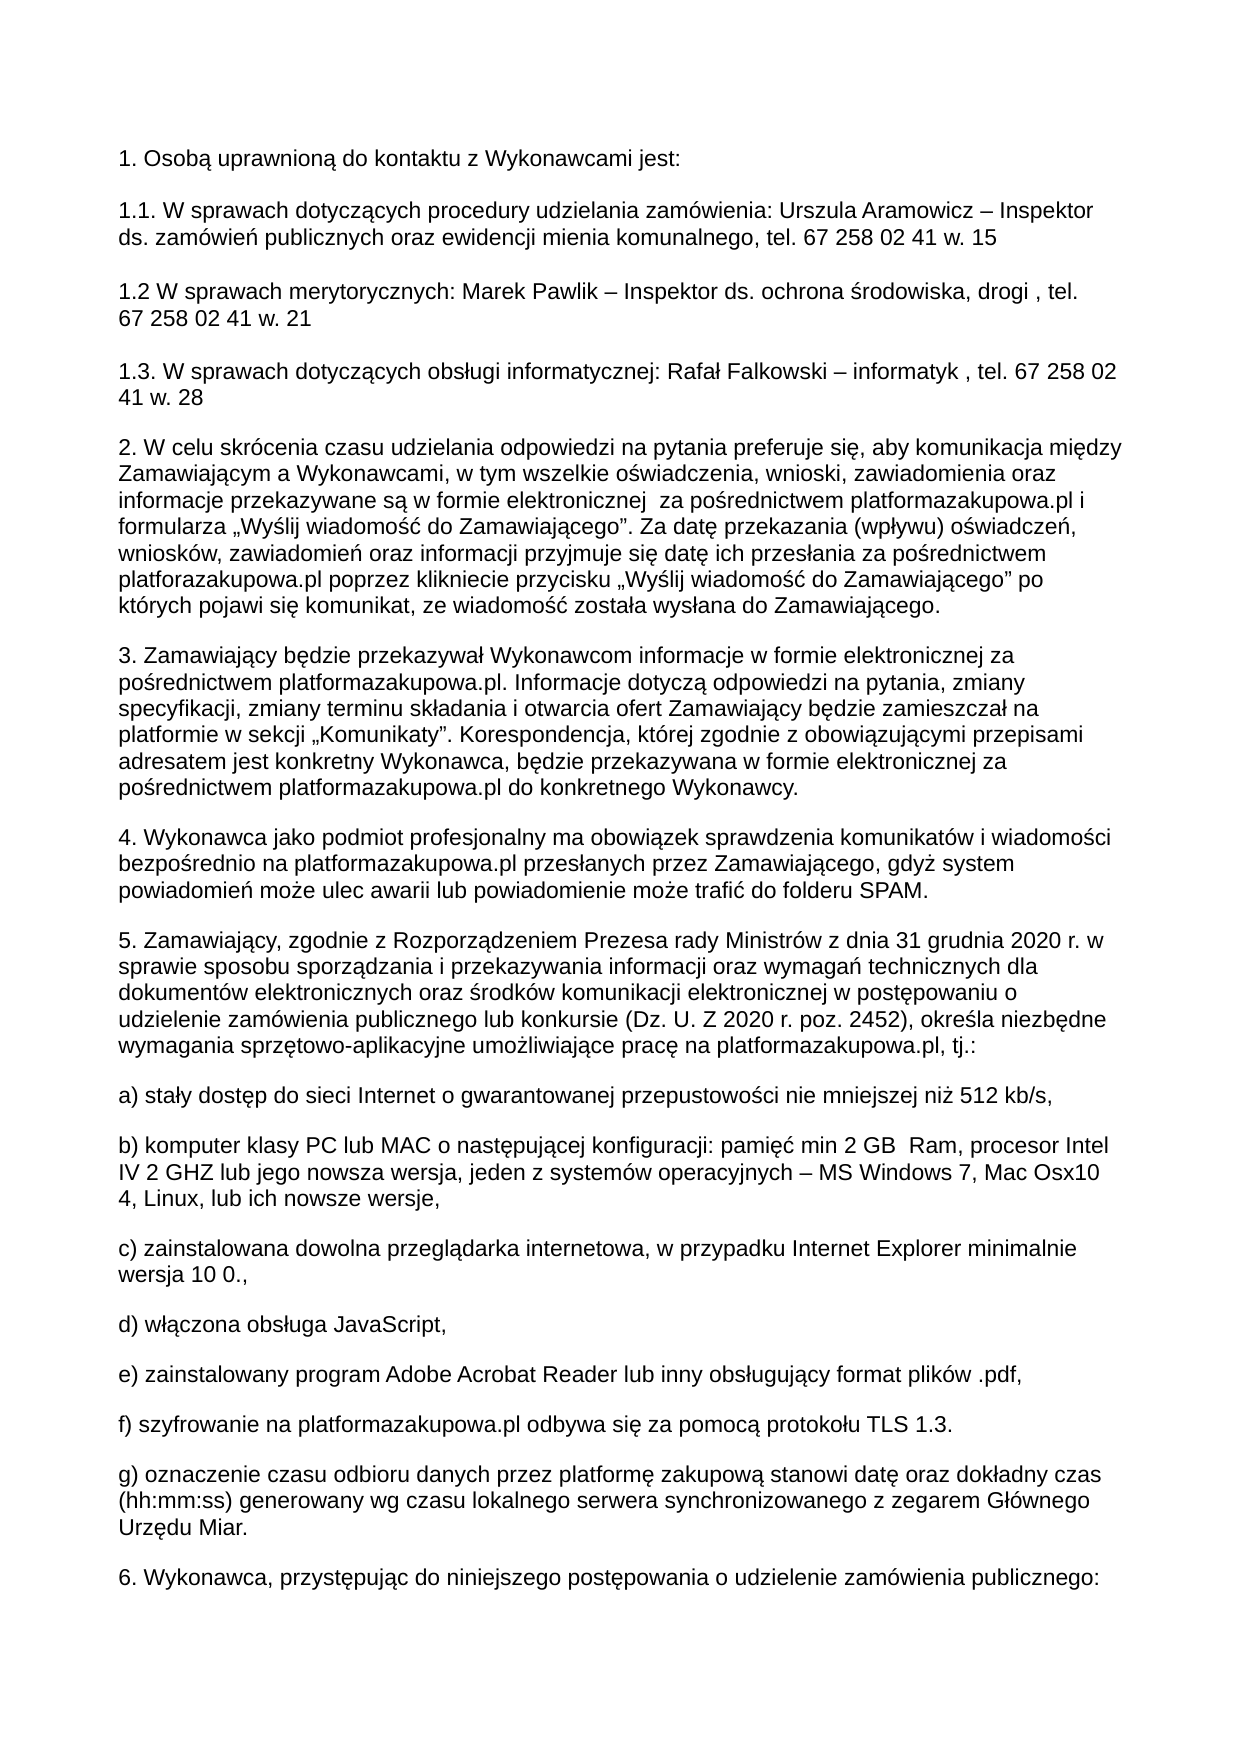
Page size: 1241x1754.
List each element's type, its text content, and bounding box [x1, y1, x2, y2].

text b) komputer klasy PC lub MAC o następującej konfiguracji: pamięć min 2 GB Ram, procesor Intel IV 2 GHZ lub jego nowsza wersja, jeden z systemów operacyjnych – MS Windows 7, Mac Osx10 4, Linux, lub ich nowsze wersje, [118, 1132, 1122, 1211]
text 1.1. W sprawach dotyczących procedury udzielania zamówienia: Urszula Aramowicz – Inspektor ds. zamówień publicznych oraz ewidencji mienia komunalnego, tel. 67 258 02 41 w. 15 [118, 197, 1122, 250]
text 5. Zamawiający, zgodnie z Rozporządzeniem Prezesa rady Ministrów z dnia 31 grudnia 2020 r. w sprawie sposobu sporządzania i przekazywania informacji oraz wymagań technicznych dla dokumentów elektronicznych oraz środków komunikacji elektronicznej w postępowaniu o udzielenie zamówienia publicznego lub konkursie (Dz. U. Z 2020 r. poz. 2452), określa niezbędne wymagania sprzętowo-aplikacyjne umożliwiające pracę na platformazakupowa.pl, tj.: [118, 927, 1122, 1058]
text g) oznaczenie czasu odbioru danych przez platformę zakupową stanowi datę oraz dokładny czas (hh:mm:ss) generowany wg czasu lokalnego serwera synchronizowanego z zegarem Głównego Urzędu Miar. [118, 1461, 1122, 1540]
text e) zainstalowany program Adobe Acrobat Reader lub inny obsługujący format plików .pdf, [118, 1361, 1122, 1387]
text 4. Wykonawca jako podmiot profesjonalny ma obowiązek sprawdzenia komunikatów i wiadomości bezpośrednio na platformazakupowa.pl przesłanych przez Zamawiającego, gdyż system powiadomień może ulec awarii lub powiadomienie może trafić do folderu SPAM. [118, 824, 1122, 903]
text 6. Wykonawca, przystępując do niniejszego postępowania o udzielenie zamówienia publicznego: [118, 1564, 1122, 1590]
text 1.3. W sprawach dotyczących obsługi informatycznej: Rafał Falkowski – informatyk , tel. 67 258 02 41 w. 28 [118, 358, 1122, 410]
text 1.2 W sprawach merytorycznych: Marek Pawlik – Inspektor ds. ochrona środowiska, drogi , tel. 67 258 02 41 w. 21 [118, 276, 1122, 331]
text 2. W celu skrócenia czasu udzielania odpowiedzi na pytania preferuje się, aby komunikacja między Zamawiającym a Wykonawcami, w tym wszelkie oświadczenia, wnioski, zawiadomienia oraz informacje przekazywane są w formie elektronicznej za pośrednictwem platformazakupowa.pl i formularza „Wyślij wiadomość do Zamawiającego”. Za datę przekazania (wpływu) oświadczeń, wniosków, zawiadomień oraz informacji przyjmuje się datę ich przesłania za pośrednictwem platforazakupowa.pl poprzez klikniecie przycisku „Wyślij wiadomość do Zamawiającego” po których pojawi się komunikat, ze wiadomość została wysłana do Zamawiającego. [118, 434, 1122, 618]
text a) stały dostęp do sieci Internet o gwarantowanej przepustowości nie mniejszej niż 512 kb/s, [118, 1082, 1122, 1108]
text d) włączona obsługa JavaScript, [118, 1311, 1122, 1337]
text f) szyfrowanie na platformazakupowa.pl odbywa się za pomocą protokołu TLS 1.3. [118, 1411, 1122, 1437]
text 3. Zamawiający będzie przekazywał Wykonawcom informacje w formie elektronicznej za pośrednictwem platformazakupowa.pl. Informacje dotyczą odpowiedzi na pytania, zmiany specyfikacji, zmiany terminu składania i otwarcia ofert Zamawiający będzie zamieszczał na platformie w sekcji „Komunikaty”. Korespondencja, której zgodnie z obowiązującymi przepisami adresatem jest konkretny Wykonawca, będzie przekazywana w formie elektronicznej za pośrednictwem platformazakupowa.pl do konkretnego Wykonawcy. [118, 642, 1122, 800]
text 1. Osobą uprawnioną do kontaktu z Wykonawcami jest: [118, 144, 1122, 171]
text c) zainstalowana dowolna przeglądarka internetowa, w przypadku Internet Explorer minimalnie wersja 10 0., [118, 1235, 1122, 1287]
